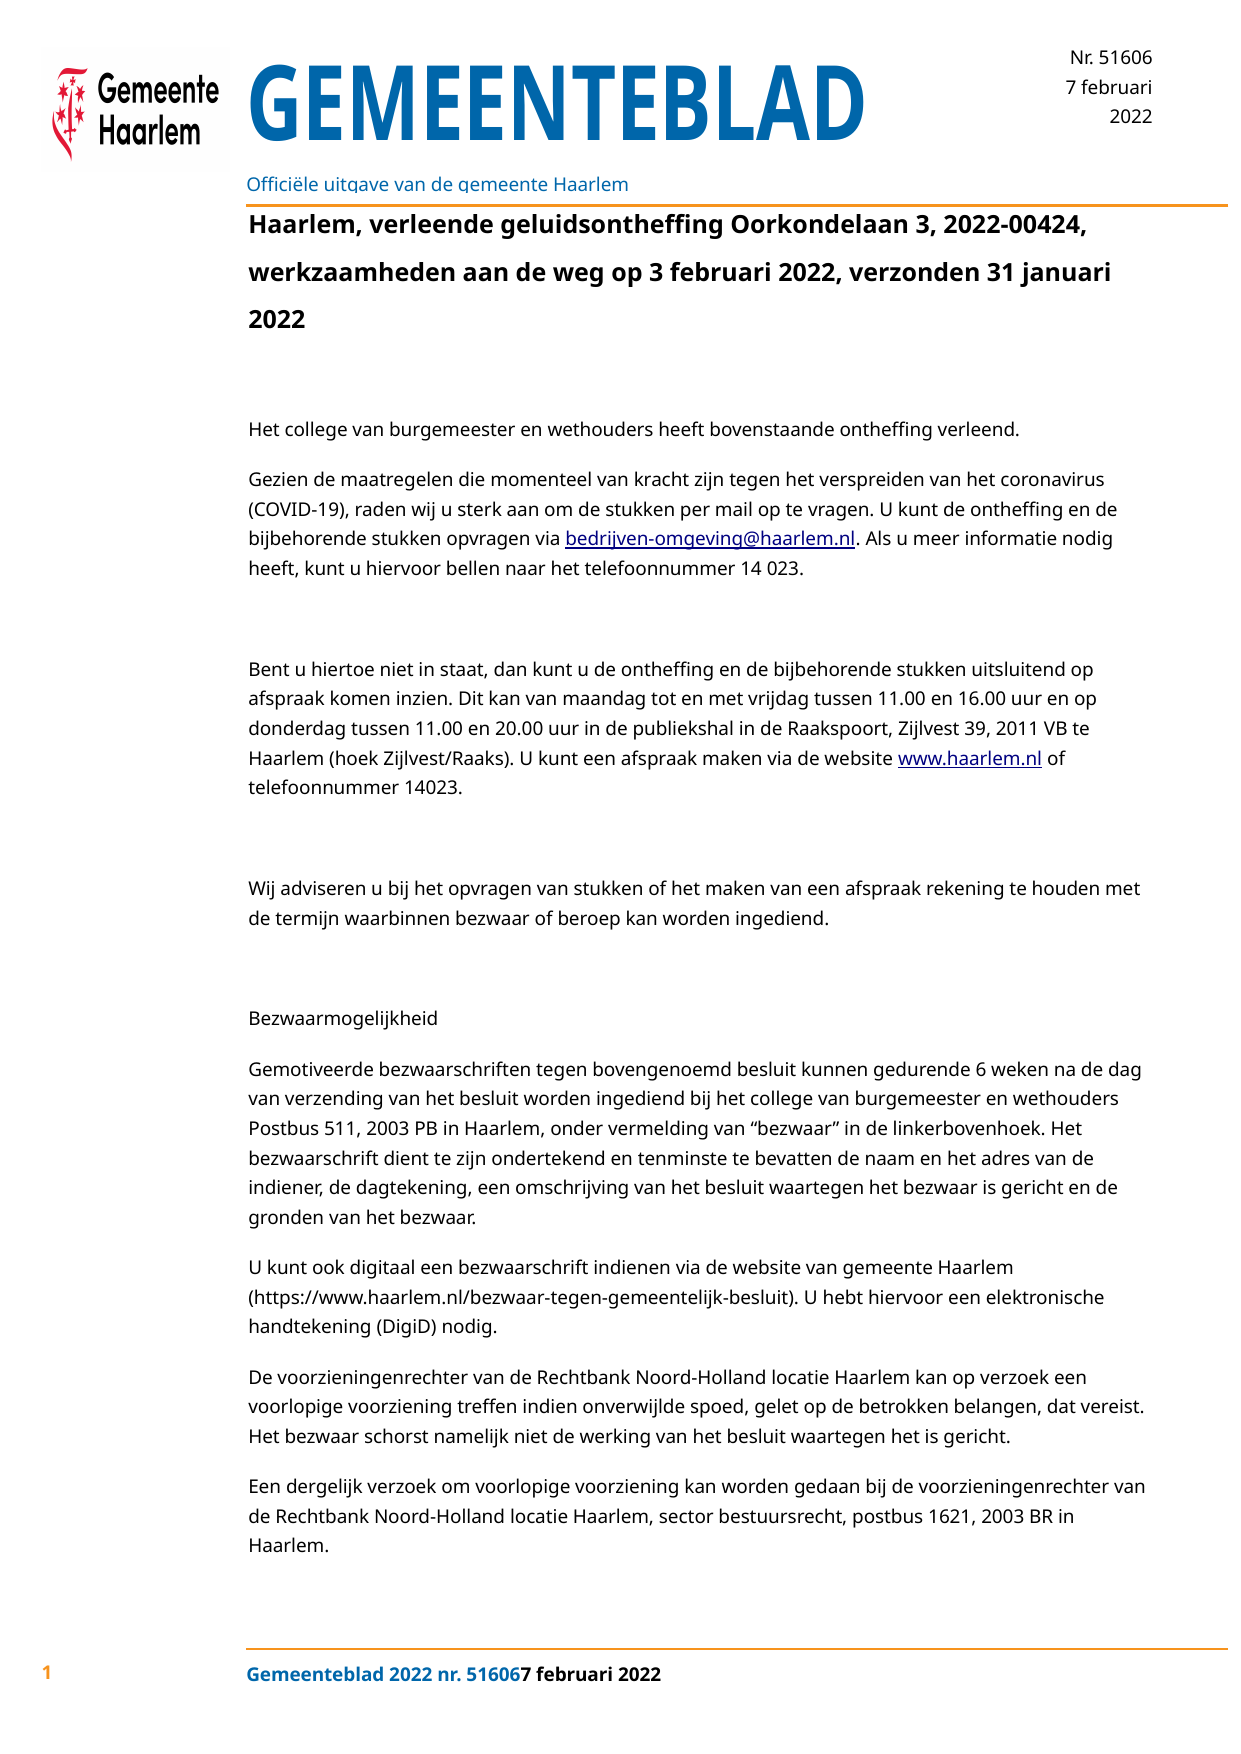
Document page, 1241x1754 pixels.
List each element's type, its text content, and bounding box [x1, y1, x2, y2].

text Het college van burgemeester en wethouders heeft bovenstaande ontheffing verleend. [248, 416, 1152, 442]
text Wij adviseren u bij het opvragen van stukken of het maken van een afspraak rekening te houden met de termijn waarbinnen bezwaar of beroep kan worden ingediend. [248, 875, 1152, 930]
text U kunt ook digitaal een bezwaarschrift indienen via de website van gemeente Haarlem (https://www.haarlem.nl/bezwaar-tegen-gemeentelijk-besluit). U hebt hiervoor een elektronische handtekening (DigiD) nodig. [248, 1254, 1152, 1339]
text Bezwaarmogelijkheid [248, 1006, 1152, 1031]
picture [41, 47, 231, 172]
text Een dergelijk verzoek om voorlopige voorziening kan worden gedaan bij de voorzieningenrechter van de Rechtbank Noord-Holland locatie Haarlem, sector bestuursrecht, postbus 1621, 2003 BR in Haarlem. [248, 1473, 1152, 1558]
text Gemotiveerde bezwaarschriften tegen bovengenoemd besluit kunnen gedurende 6 weken na de dag van verzending van het besluit worden ingediend bij het college van burgemeester en wethouders Postbus 511, 2003 PB in Haarlem, onder vermelding van “bezwaar” in de linkerbovenhoek. Het bezwaarschrift dient te zijn ondertekend en tenminste te bevatten de naam en het adres van de indiener, de dagtekening, een omschrijving van het besluit waartegen het bezwaar is gericht en de gronden van het bezwaar. [248, 1056, 1152, 1229]
text Haarlem, verleende geluidsontheffing Oorkondelaan 3, 2022-00424, werkzaamheden aan de weg op 3 februari 2022, verzonden 31 januari 2022 [248, 207, 1152, 336]
text Bent u hiertoe niet in staat, dan kunt u de ontheffing en de bijbehorende stukken uitsluitend op afspraak komen inzien. Dit kan van maandag tot en met vrijdag tussen 11.00 en 16.00 uur en op donderdag tussen 11.00 en 20.00 uur in de publiekshal in de Raakspoort, Zijlvest 39, 2011 VB te Haarlem (hoek Zijlvest/Raaks). U kunt een afspraak maken via de website www.haarlem.nl of telefoonnummer 14023. [248, 656, 1152, 800]
text Gezien de maatregelen die momenteel van kracht zijn tegen het verspreiden van het coronavirus (COVID-19), raden wij u sterk aan om de stukken per mail op te vragen. U kunt de ontheffing en de bijbehorende stukken opvragen via bedrijven-omgeving@haarlem.nl. Als u meer informatie nodig heeft, kunt u hiervoor bellen naar het telefoonnummer 14 023. [248, 466, 1152, 581]
text De voorzieningenrechter van de Rechtbank Noord-Holland locatie Haarlem kan op verzoek een voorlopige voorziening treffen indien onverwijlde spoed, gelet op de betrokken belangen, dat vereist. Het bezwaar schorst namelijk niet de werking van het besluit waartegen het is gericht. [248, 1364, 1152, 1449]
